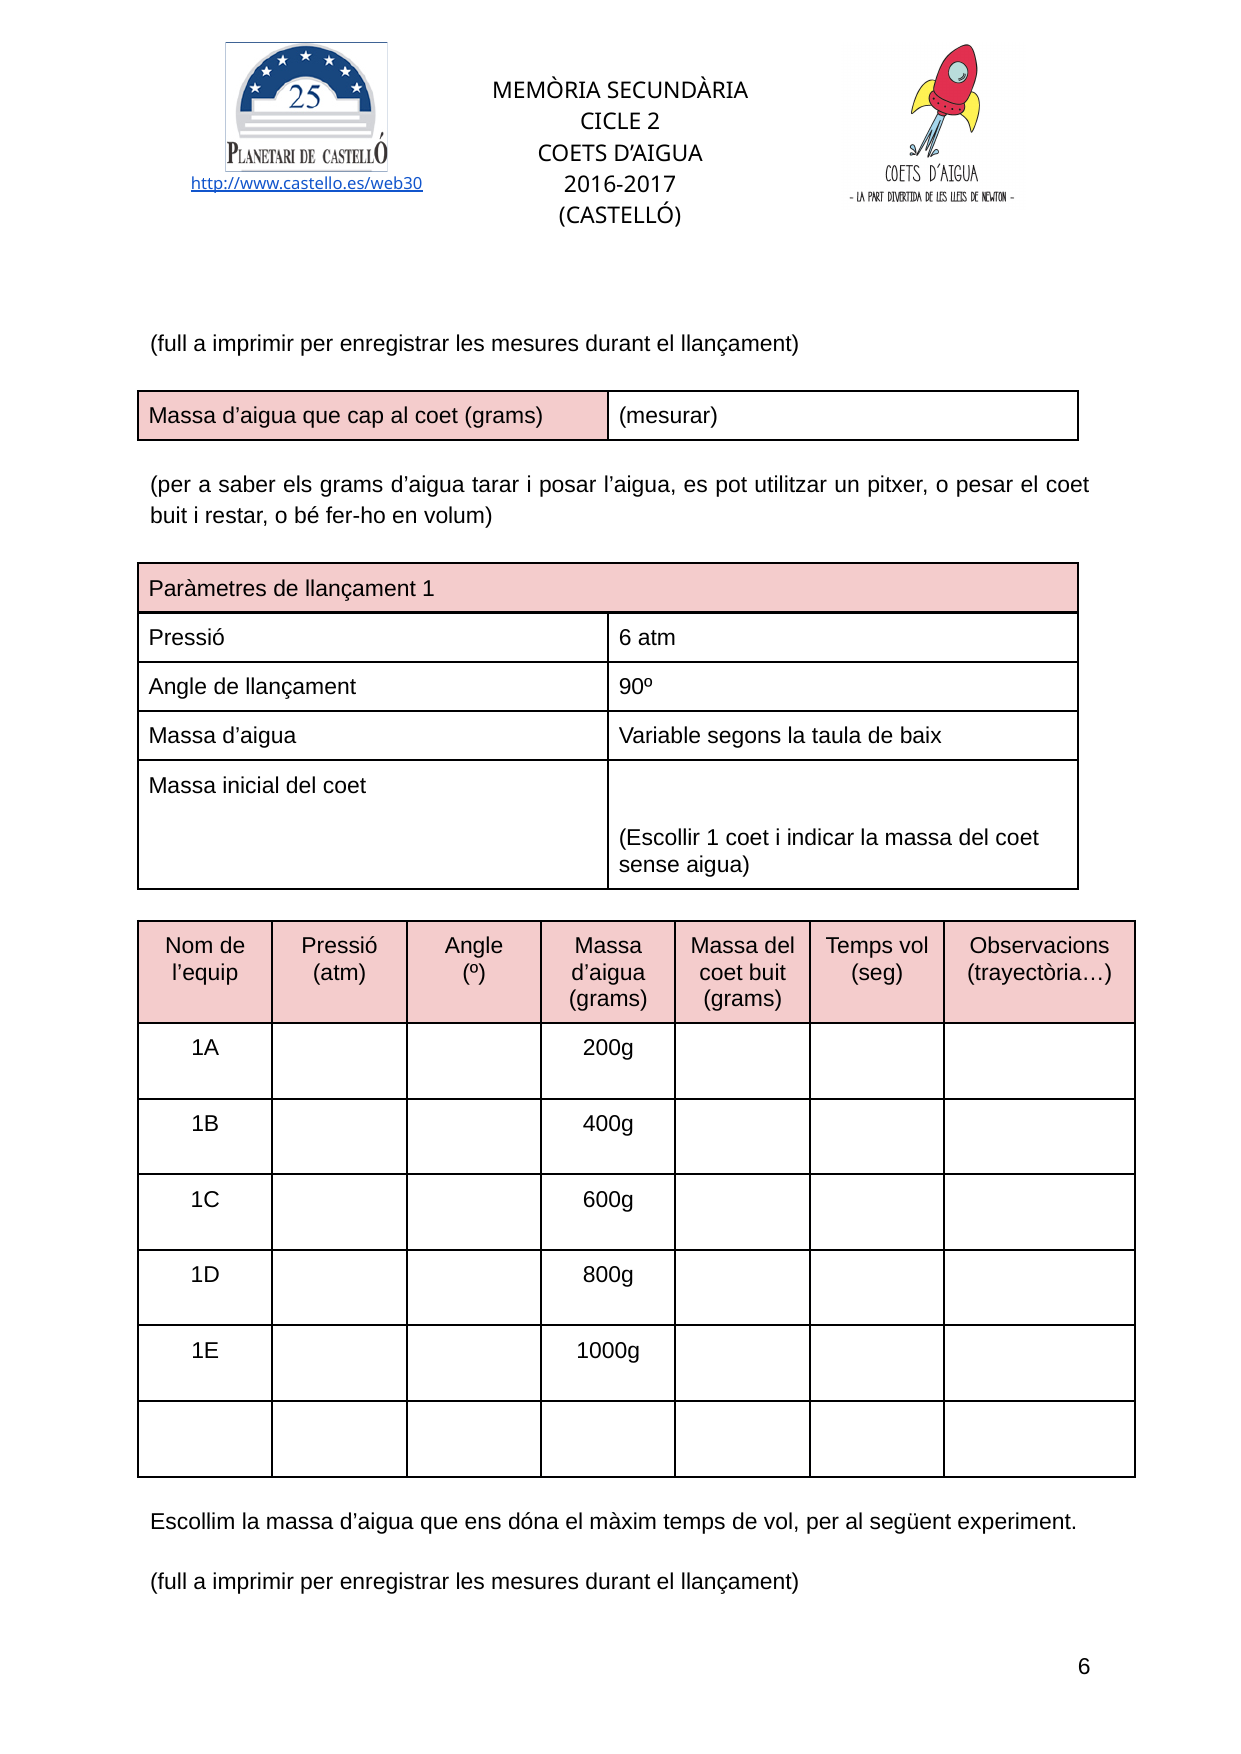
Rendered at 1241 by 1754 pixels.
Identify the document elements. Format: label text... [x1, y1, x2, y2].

text (per a saber els grams d’aigua tarar i posar l’aigua, es pot utilitzar un pitxer, o pesar el coet buit i restar, o bé fer-ho en volum) [150, 471, 1090, 528]
table_cell [945, 1251, 1134, 1324]
table_cell 200g [542, 1024, 674, 1097]
table_cell 600g [542, 1175, 674, 1249]
table_cell 90º [609, 663, 1077, 710]
table_cell [273, 1024, 406, 1097]
table_header Temps vol (seg) [811, 922, 943, 1022]
table_cell [945, 1326, 1134, 1400]
table_cell [273, 1326, 406, 1400]
picture [841, 42, 1027, 210]
table_header Massa d’aigua que cap al coet (grams) [139, 392, 607, 439]
table_cell [273, 1175, 406, 1249]
table_header Paràmetres de llançament 1 [139, 564, 1077, 611]
table_cell 800g [542, 1251, 674, 1324]
table_cell [676, 1100, 809, 1173]
table_cell 1B [139, 1100, 271, 1173]
table_cell [676, 1402, 809, 1476]
table_cell [811, 1402, 943, 1476]
table_cell [273, 1402, 406, 1476]
table_cell [811, 1326, 943, 1400]
table_cell [945, 1402, 1134, 1476]
table_header Angle (º) [408, 922, 540, 1022]
table_cell 400g [542, 1100, 674, 1173]
table_cell Massa inicial del coet [139, 761, 607, 887]
table_cell [811, 1100, 943, 1173]
table_header Massa d’aigua (grams) [542, 922, 674, 1022]
table_cell [408, 1100, 540, 1173]
table_header Observacions (trayectòria…) [945, 922, 1134, 1022]
table_cell Angle de llançament [139, 663, 607, 710]
table_cell Massa d’aigua [139, 712, 607, 759]
table_header Nom de l’equip [139, 922, 271, 1022]
table_cell 1A [139, 1024, 271, 1097]
table_cell [811, 1175, 943, 1249]
text Escollim la massa d’aigua que ens dóna el màxim temps de vol, per al següent experiment. [150, 1508, 1090, 1534]
table_cell [676, 1326, 809, 1400]
table_cell 1E [139, 1326, 271, 1400]
table_cell [811, 1024, 943, 1097]
table_cell Variable segons la taula de baix [609, 712, 1077, 759]
table_cell [945, 1175, 1134, 1249]
table_cell Pressió [139, 614, 607, 661]
table_header Massa del coet buit (grams) [676, 922, 809, 1022]
table_cell 1D [139, 1251, 271, 1324]
table_cell [408, 1024, 540, 1097]
text (full a imprimir per enregistrar les mesures durant el llançament) [150, 329, 1090, 356]
table_cell [542, 1402, 674, 1476]
table_cell [139, 1402, 271, 1476]
table_cell [408, 1251, 540, 1324]
table_cell [408, 1326, 540, 1400]
text (full a imprimir per enregistrar les mesures durant el llançament) [150, 1568, 1090, 1594]
picture [225, 42, 388, 172]
table_cell 1000g [542, 1326, 674, 1400]
table_header (mesurar) [609, 392, 1077, 439]
table_cell [676, 1251, 809, 1324]
table_cell 1C [139, 1175, 271, 1249]
table_cell [945, 1100, 1134, 1173]
table_cell [676, 1175, 809, 1249]
table_cell [811, 1251, 943, 1324]
table_cell [273, 1251, 406, 1324]
table_cell [676, 1024, 809, 1097]
table_cell [408, 1175, 540, 1249]
table_cell (Escollir 1 coet i indicar la massa del coet sense aigua) [609, 761, 1077, 887]
table_cell 6 atm [609, 614, 1077, 661]
table_cell [273, 1100, 406, 1173]
table_cell [945, 1024, 1134, 1097]
table_cell [408, 1402, 540, 1476]
table_header Pressió (atm) [273, 922, 406, 1022]
